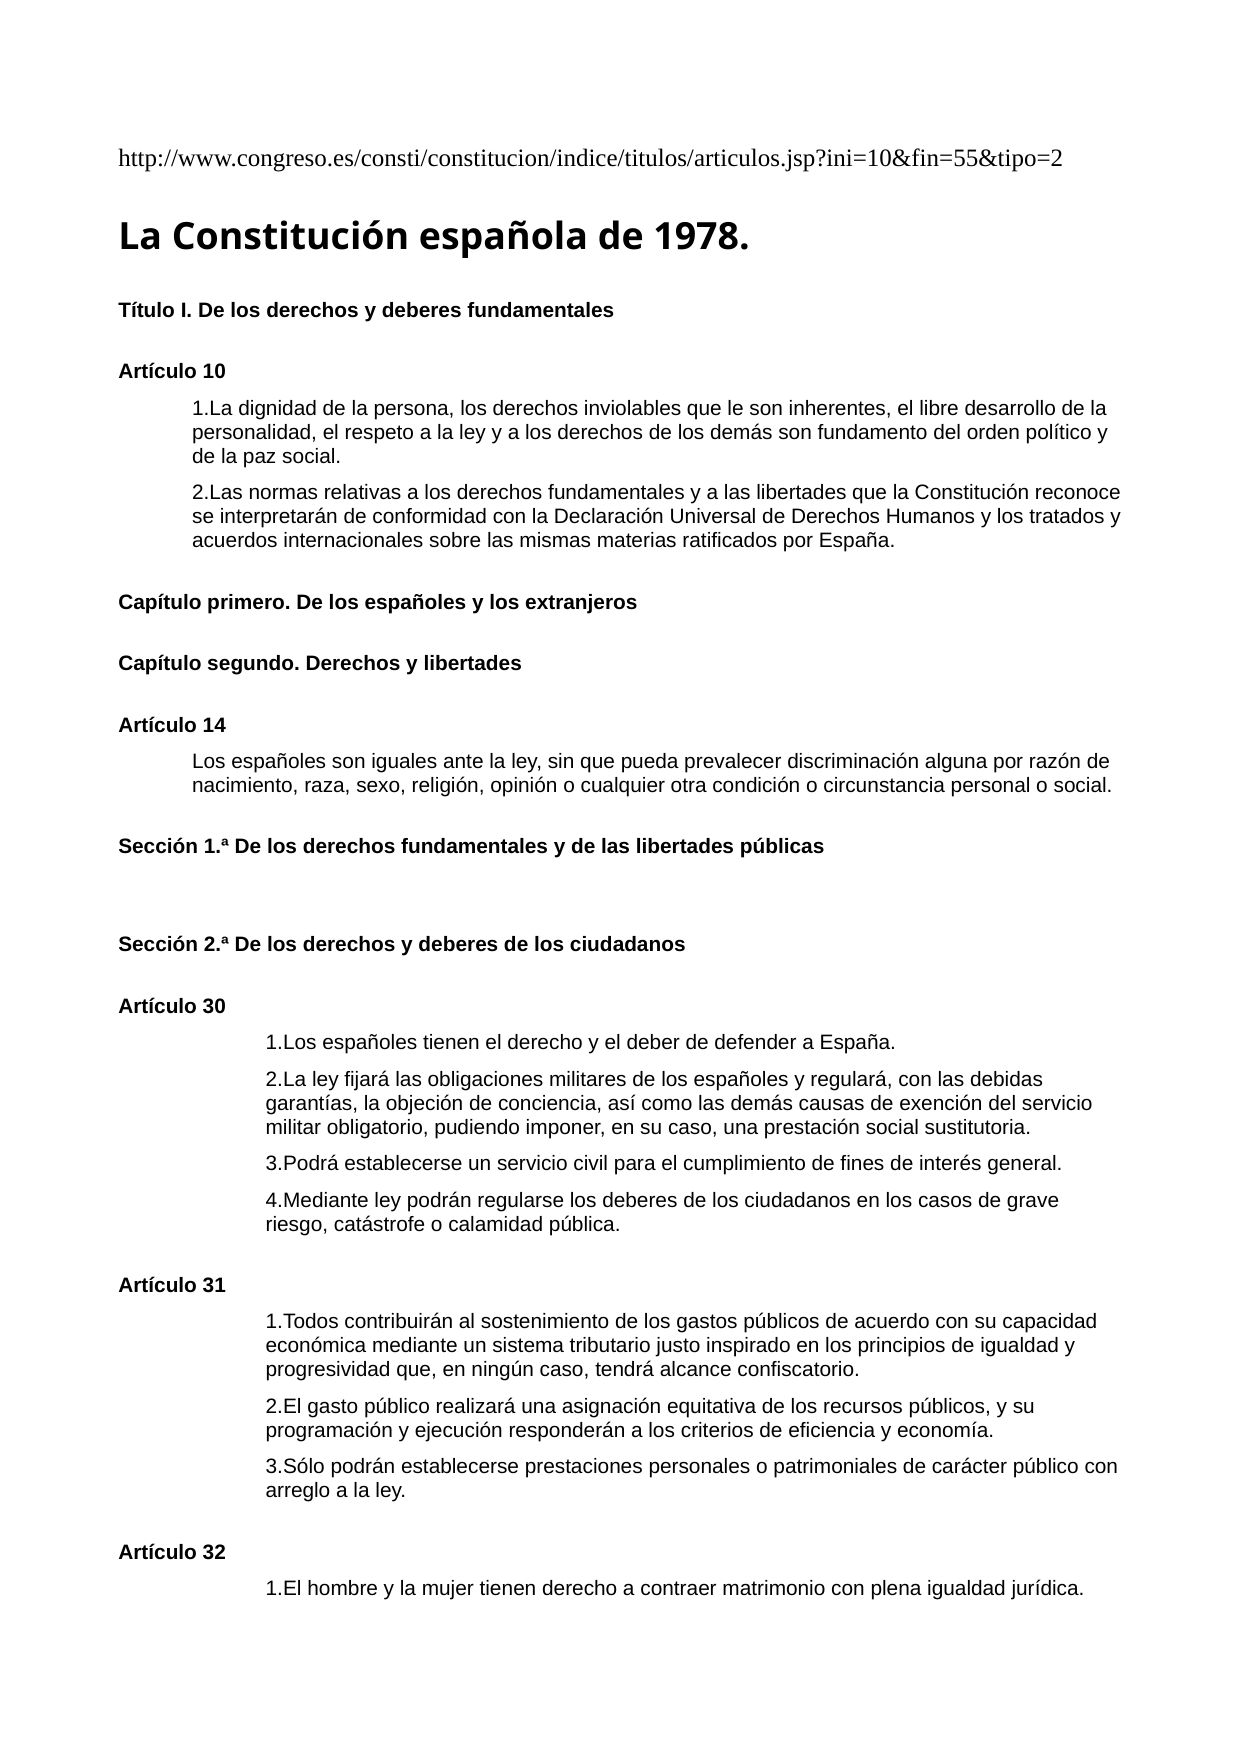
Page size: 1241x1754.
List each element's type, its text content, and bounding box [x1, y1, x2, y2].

subtitle Capítulo segundo. Derechos y libertades [118, 651, 1122, 675]
list Los españoles tienen el derecho y el deber de defender a España. [118, 1030, 1122, 1054]
subtitle Sección 1.ª De los derechos fundamentales y de las libertades públicas [118, 834, 1122, 858]
subtitle Capítulo primero. De los españoles y los extranjeros [118, 589, 1122, 613]
subtitle http://www.congreso.es/consti/constitucion/indice/titulos/articulos.jsp?ini=10&fin=55&tipo=2 [118, 143, 1122, 172]
subtitle Título I. De los derechos y deberes fundamentales [118, 298, 1122, 322]
list Mediante ley podrán regularse los deberes de los ciudadanos en los casos de grave riesgo, catástrofe o calamidad pública. [118, 1187, 1122, 1235]
list El hombre y la mujer tienen derecho a contraer matrimonio con plena igualdad jurídica. [118, 1576, 1122, 1600]
subtitle Artículo 14 [118, 712, 1122, 736]
list Los españoles son iguales ante la ley, sin que pueda prevalecer discriminación alguna por razón de nacimiento, raza, sexo, religión, opinión o cualquier otra condición o circunstancia personal o social. [118, 749, 1122, 797]
list La ley fijará las obligaciones militares de los españoles y regulará, con las debidas garantías, la objeción de conciencia, así como las demás causas de exención del servicio militar obligatorio, pudiendo imponer, en su caso, una prestación social sustitutoria. [118, 1067, 1122, 1138]
list El gasto público realizará una asignación equitativa de los recursos públicos, y su programación y ejecución responderán a los criterios de eficiencia y economía. [118, 1394, 1122, 1442]
list Podrá establecerse un servicio civil para el cumplimiento de fines de interés general. [118, 1151, 1122, 1175]
subtitle Sección 2.ª De los derechos y deberes de los ciudadanos [118, 932, 1122, 956]
list Las normas relativas a los derechos fundamentales y a las libertades que la Constitución reconoce se interpretarán de conformidad con la Declaración Universal de Derechos Humanos y los tratados y acuerdos internacionales sobre las mismas materias ratificados por España. [118, 480, 1122, 552]
subtitle Artículo 30 [118, 994, 1122, 1018]
subtitle Artículo 31 [118, 1273, 1122, 1297]
subtitle Artículo 10 [118, 359, 1122, 383]
list Sólo podrán establecerse prestaciones personales o patrimoniales de carácter público con arreglo a la ley. [118, 1454, 1122, 1502]
subtitle La Constitución española de 1978. [118, 209, 1122, 260]
list Todos contribuirán al sostenimiento de los gastos públicos de acuerdo con su capacidad económica mediante un sistema tributario justo inspirado en los principios de igualdad y progresividad que, en ningún caso, tendrá alcance confiscatorio. [118, 1309, 1122, 1381]
list La dignidad de la persona, los derechos inviolables que le son inherentes, el libre desarrollo de la personalidad, el respeto a la ley y a los derechos de los demás son fundamento del orden político y de la paz social. [118, 396, 1122, 468]
subtitle Artículo 32 [118, 1539, 1122, 1563]
